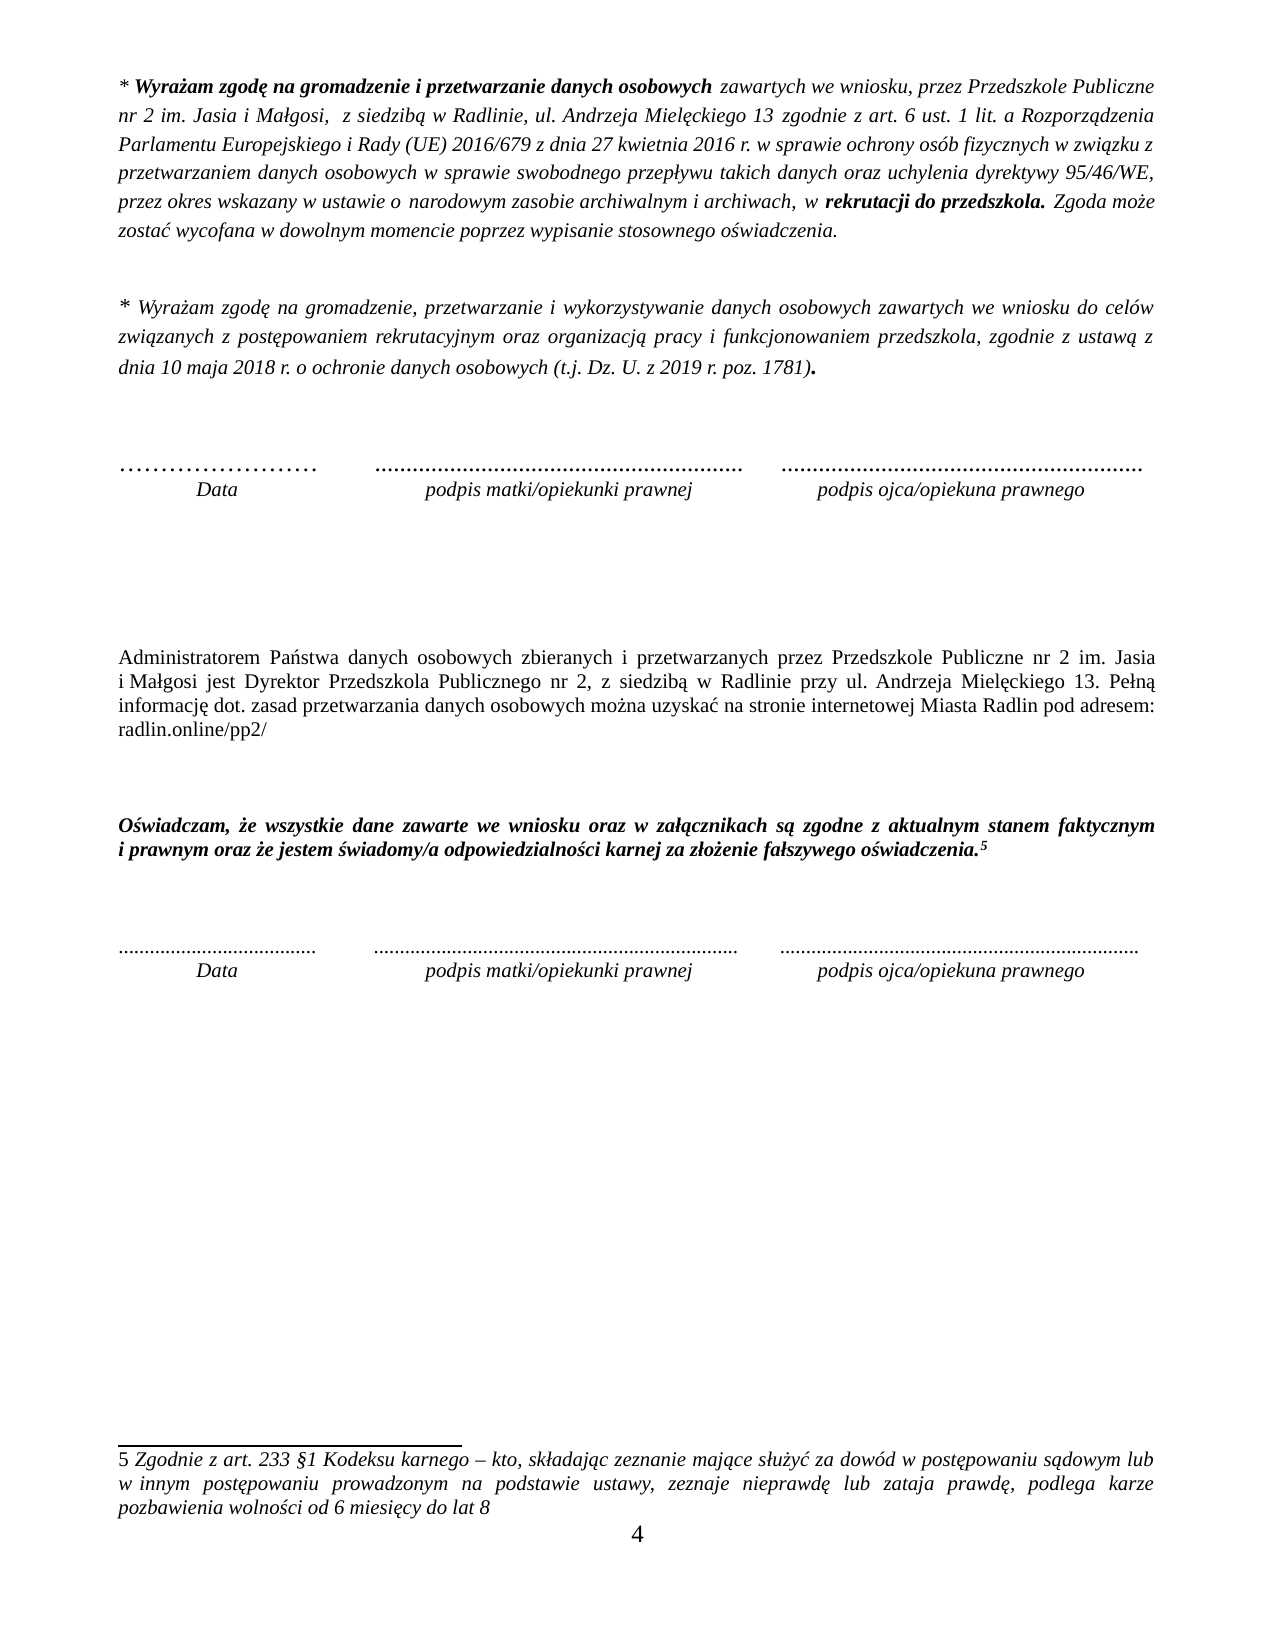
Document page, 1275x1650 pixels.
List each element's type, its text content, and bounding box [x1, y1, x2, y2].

text * Wyrażam zgodę na gromadzenie, przetwarzanie i wykorzystywanie danych osobowych zawartych we wniosku do celów związanych z postępowaniem rekrutacyjnym oraz organizacją pracy i funkcjonowaniem przedszkola, zgodnie z ustawą z dnia 10 maja 2018 r. o ochronie danych osobowych (t.j. Dz. U. z 2019 r. poz. 1781). [118, 261, 1157, 380]
text ...................................... ...................................................................... ..................................................................... [118, 934, 1157, 958]
text Data podpis matki/opiekunki prawnej podpis ojca/opiekuna prawnego [118, 958, 1157, 982]
text Oświadczam, że wszystkie dane zawarte we wniosku oraz w załącznikach są zgodne z aktualnym stanem faktycznym i prawnym oraz że jestem świadomy/a odpowiedzialności karnej za złożenie fałszywego oświadczenia. [118, 813, 1157, 861]
text …………………… ........................................................... .......................................................... [118, 448, 1157, 476]
text * Wyrażam zgodę na gromadzenie i przetwarzanie danych osobowych zawartych we wniosku, przez Przedszkole Publiczne nr 2 im. Jasia i Małgosi, z siedzibą w Radlinie, ul. Andrzeja Mielęckiego 13 zgodnie z art. 6 ust. 1 lit. a Rozporządzenia Parlamentu Europejskiego i Rady (UE) 2016/679 z dnia 27 kwietnia 2016 r. w sprawie ochrony osób fizycznych w związku z przetwarzaniem danych osobowych w sprawie swobodnego przepływu takich danych oraz uchylenia dyrektywy 95/46/WE, przez okres wskazany w ustawie o narodowym zasobie archiwalnym i archiwach, w rekrutacji do przedszkola. Zgoda może zostać wycofana w dowolnym momencie poprzez wypisanie stosownego oświadczenia. [118, 74, 1157, 242]
text Data podpis matki/opiekunki prawnej podpis ojca/opiekuna prawnego [118, 476, 1157, 501]
text Zgodnie z art. 233 §1 Kodeksu karnego – kto, składając zeznanie mające służyć za dowód w postępowaniu sądowym lub w innym postępowaniu prowadzonym na podstawie ustawy, zeznaje nieprawdę lub zataja prawdę, podlega karze pozbawienia wolności od 6 miesięcy do lat 8 [118, 1447, 1157, 1519]
text Administratorem Państwa danych osobowych zbieranych i przetwarzanych przez Przedszkole Publiczne nr 2 im. Jasia i Małgosi jest Dyrektor Przedszkola Publicznego nr 2, z siedzibą w Radlinie przy ul. Andrzeja Mielęckiego 13. Pełną informację dot. zasad przetwarzania danych osobowych można uzyskać na stronie internetowej Miasta Radlin pod adresem: radlin.online/pp2/ [118, 645, 1157, 741]
